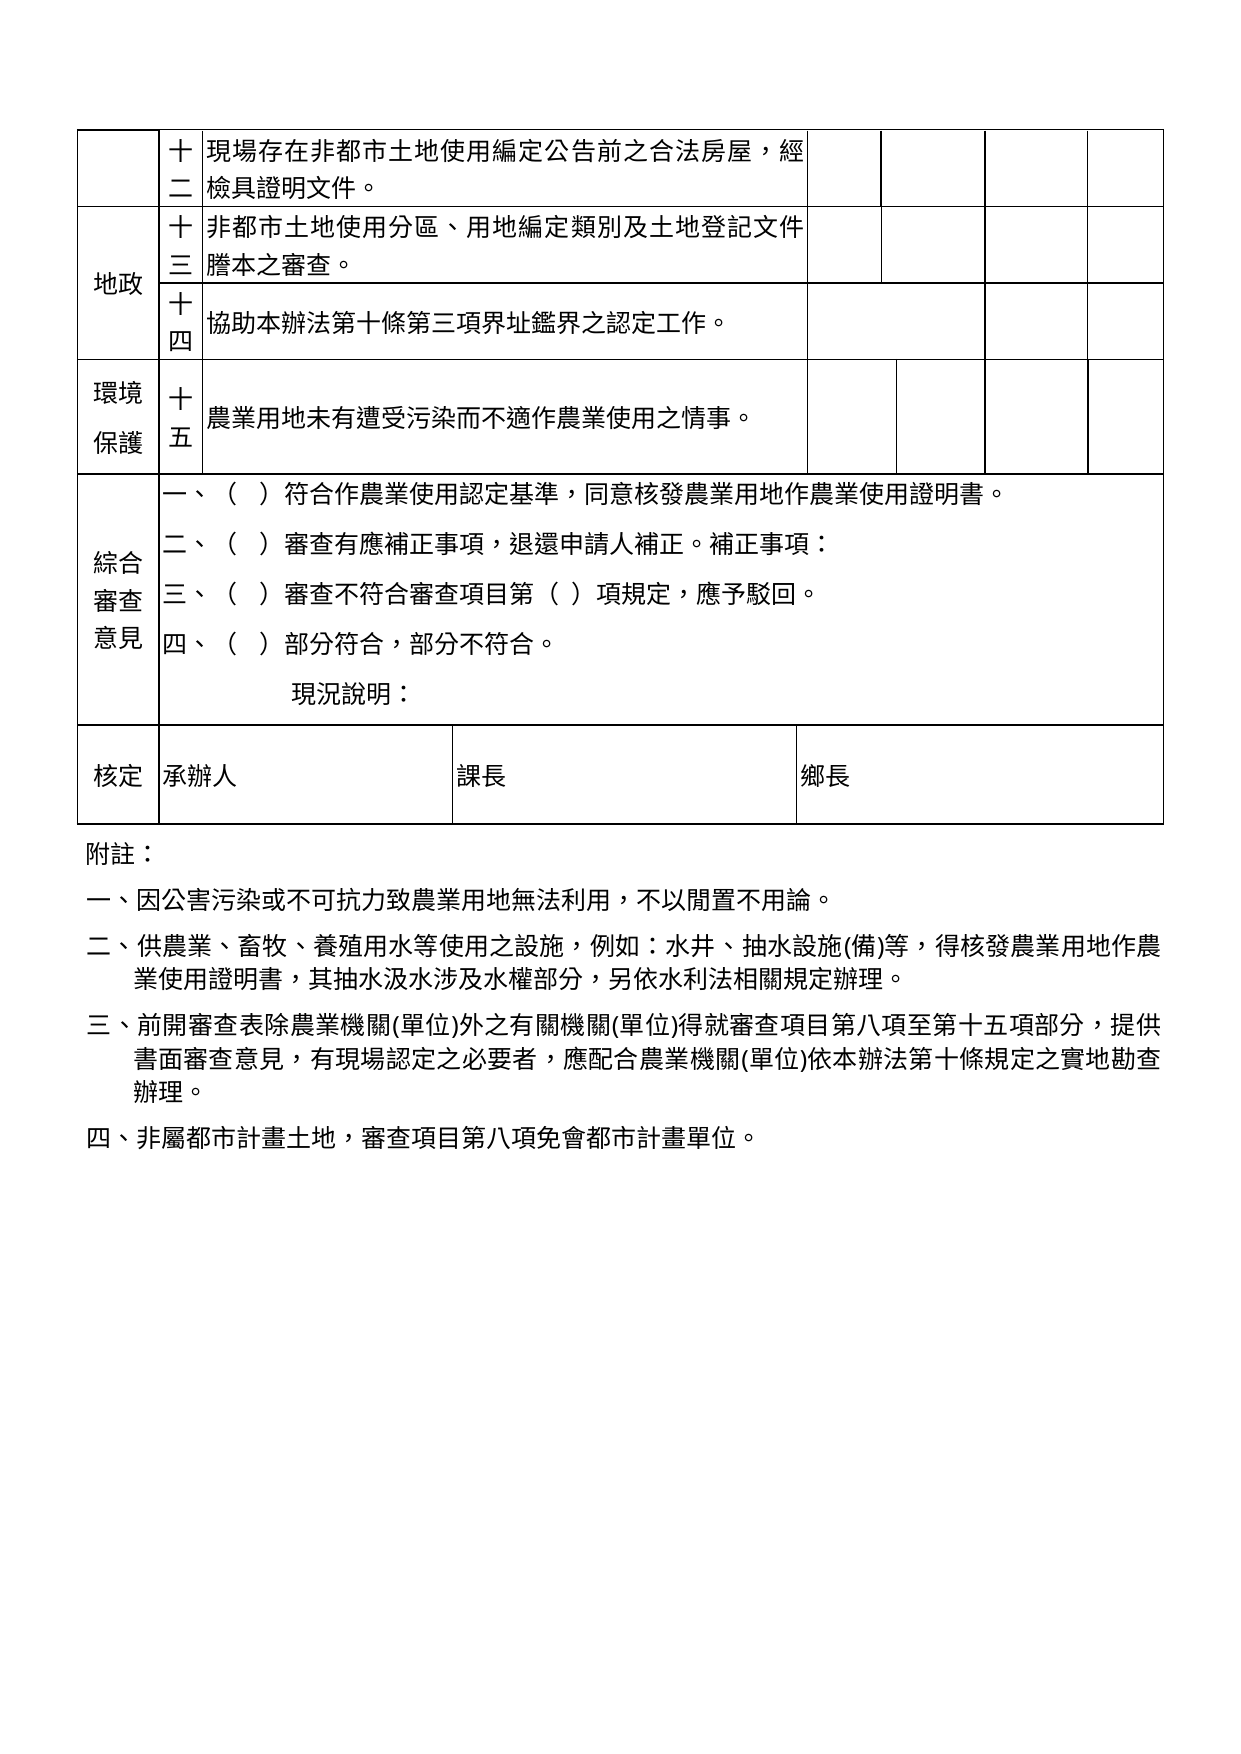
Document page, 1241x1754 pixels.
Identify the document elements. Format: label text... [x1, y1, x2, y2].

table_cell [1088, 284, 1163, 359]
table_cell [1088, 207, 1163, 282]
table_cell 鄉長 [797, 726, 1163, 823]
table_cell [808, 360, 896, 473]
table_cell 地政 [78, 207, 158, 359]
table_cell [986, 284, 1087, 359]
table_cell 協助本辦法第十條第三項界址鑑界之認定工作。 [203, 284, 807, 359]
table_cell 現場存在非都市土地使用編定公告前之合法房屋，經檢具證明文件。 [203, 130, 807, 206]
table_cell [986, 360, 1087, 473]
table_cell [882, 207, 984, 282]
table_cell 十二 [160, 130, 202, 206]
table_cell 十三 [160, 207, 202, 282]
table_cell [808, 284, 984, 359]
list 四、非屬都市計畫土地，審查項目第八項免會都市計畫單位。 [86, 1121, 1162, 1154]
table_cell 非都市土地使用分區、用地編定類別及土地登記文件謄本之審查。 [203, 207, 807, 282]
table_cell 十四 [160, 284, 202, 359]
table_cell 十五 [160, 360, 202, 473]
table_cell 農業用地未有遭受污染而不適作農業使用之情事。 [203, 360, 807, 473]
table_cell 課長 [453, 726, 796, 823]
list 三、前開審查表除農業機關(單位)外之有關機關(單位)得就審查項目第八項至第十五項部分，提供書面審查意見，有現場認定之必要者，應配合農業機關(單位)依本辦法第十條規定之實地勘查辦理。 [86, 1008, 1162, 1108]
table_cell [808, 207, 881, 282]
table_cell [78, 131, 158, 206]
table_cell [1088, 130, 1163, 206]
table_cell [986, 207, 1087, 282]
table_cell 承辦人 [160, 726, 452, 823]
table_cell [897, 360, 984, 473]
table_cell [882, 130, 985, 206]
table_cell 綜合 審查 意見 [78, 475, 158, 724]
table_cell [986, 130, 1087, 206]
list 一、因公害污染或不可抗力致農業用地無法利用，不以閒置不用論。 [86, 883, 1128, 916]
table_cell 環境 保護 [78, 360, 158, 473]
table_cell [808, 130, 881, 206]
list 二、供農業、畜牧、養殖用水等使用之設施，例如：水井、抽水設施(備)等，得核發農業用地作農業使用證明書，其抽水汲水涉及水權部分，另依水利法相關規定辦理。 [86, 929, 1162, 996]
text 附註： [85, 837, 1128, 871]
table_cell [1089, 360, 1163, 473]
table_cell 核定 [78, 726, 158, 823]
table_cell 一、（ ）符合作農業使用認定基準，同意核發農業用地作農業使用證明書。 二、（ ）審查有應補正事項，退還申請人補正。補正事項： 三、（ ）審查不符合審查項目第（ ）項規定，應予駁回。 四、（ ）部分符合，部分不符合。 現況說明： [160, 475, 1163, 724]
